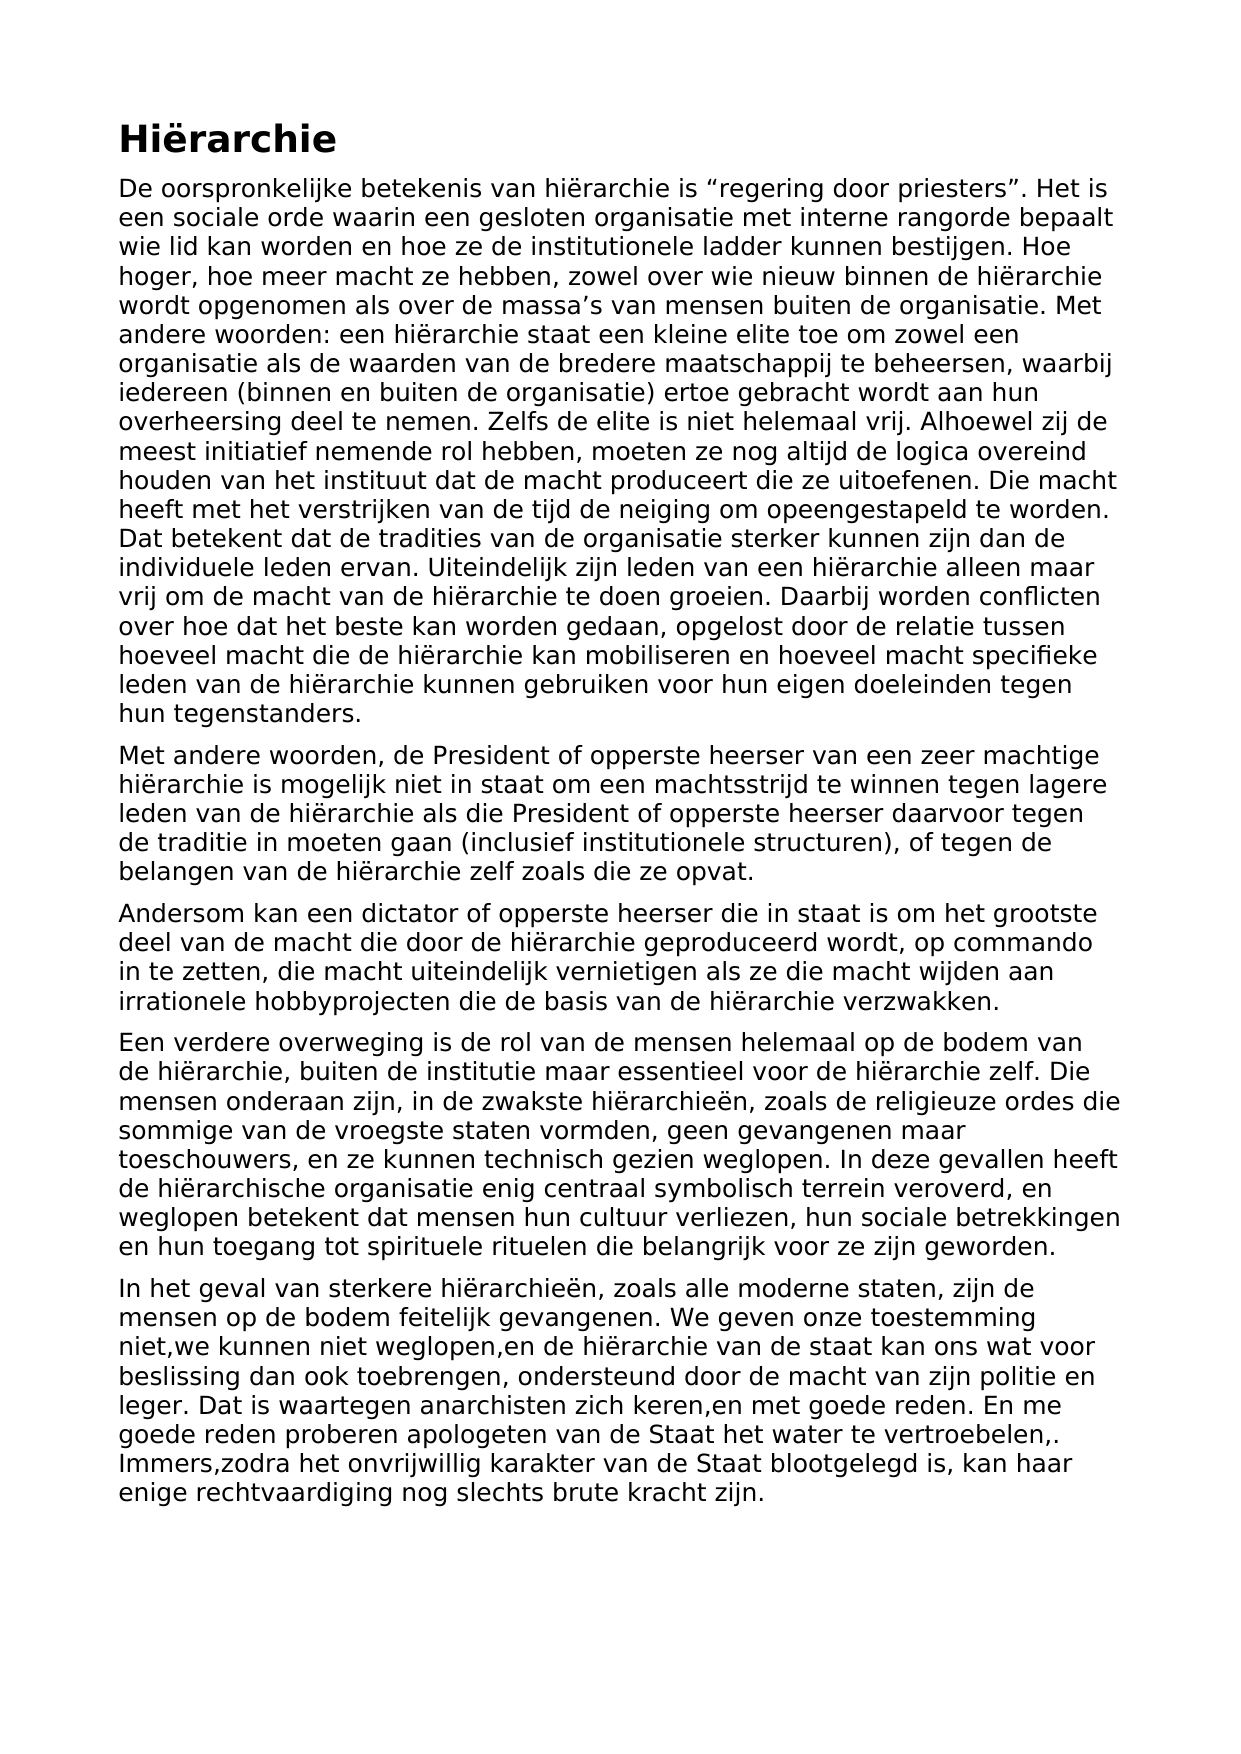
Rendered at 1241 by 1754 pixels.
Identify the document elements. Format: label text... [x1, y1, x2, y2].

text Met andere woorden, de President of opperste heerser van een zeer machtige hiërarchie is mogelijk niet in staat om een machtsstrijd te winnen tegen lagere leden van de hiërarchie als die President of opperste heerser daarvoor tegen de traditie in moeten gaan (inclusief institutionele structuren), of tegen de belangen van de hiërarchie zelf zoals die ze opvat. [118, 741, 1122, 887]
text In het geval van sterkere hiërarchieën, zoals alle moderne staten, zijn de mensen op de bodem feitelijk gevangenen. We geven onze toestemming niet,we kunnen niet weglopen,en de hiërarchie van de staat kan ons wat voor beslissing dan ook toebrengen, ondersteund door de macht van zijn politie en leger. Dat is waartegen anarchisten zich keren,en met goede reden. En me goede reden proberen apologeten van de Staat het water te vertroebelen,. Immers,zodra het onvrijwillig karakter van de Staat blootgelegd is, kan haar enige rechtvaardiging nog slechts brute kracht zijn. [118, 1274, 1122, 1508]
subtitle Hiërarchie [118, 118, 1122, 162]
text Een verdere overweging is de rol van de mensen helemaal op de bodem van de hiërarchie, buiten de institutie maar essentieel voor de hiërarchie zelf. Die mensen onderaan zijn, in de zwakste hiërarchieën, zoals de religieuze ordes die sommige van de vroegste staten vormden, geen gevangenen maar toeschouwers, en ze kunnen technisch gezien weglopen. In deze gevallen heeft de hiërarchische organisatie enig centraal symbolisch terrein veroverd, en weglopen betekent dat mensen hun cultuur verliezen, hun sociale betrekkingen en hun toegang tot spirituele rituelen die belangrijk voor ze zijn geworden. [118, 1028, 1122, 1262]
text Andersom kan een dictator of opperste heerser die in staat is om het grootste deel van de macht die door de hiërarchie geproduceerd wordt, op commando in te zetten, die macht uiteindelijk vernietigen als ze die macht wijden aan irrationele hobbyprojecten die de basis van de hiërarchie verzwakken. [118, 899, 1122, 1016]
text De oorspronkelijke betekenis van hiërarchie is “regering door priesters”. Het is een sociale orde waarin een gesloten organisatie met interne rangorde bepaalt wie lid kan worden en hoe ze de institutionele ladder kunnen bestijgen. Hoe hoger, hoe meer macht ze hebben, zowel over wie nieuw binnen de hiërarchie wordt opgenomen als over de massa’s van mensen buiten de organisatie. Met andere woorden: een hiërarchie staat een kleine elite toe om zowel een organisatie als de waarden van de bredere maatschappij te beheersen, waarbij iedereen (binnen en buiten de organisatie) ertoe gebracht wordt aan hun overheersing deel te nemen. Zelfs de elite is niet helemaal vrij. Alhoewel zij de meest initiatief nemende rol hebben, moeten ze nog altijd de logica overeind houden van het instituut dat de macht produceert die ze uitoefenen. Die macht heeft met het verstrijken van de tijd de neiging om opeengestapeld te worden. Dat betekent dat de tradities van de organisatie sterker kunnen zijn dan de individuele leden ervan. Uiteindelijk zijn leden van een hiërarchie alleen maar vrij om de macht van de hiërarchie te doen groeien. Daarbij worden conflicten over hoe dat het beste kan worden gedaan, opgelost door de relatie tussen hoeveel macht die de hiërarchie kan mobiliseren en hoeveel macht specifieke leden van de hiërarchie kunnen gebruiken voor hun eigen doeleinden tegen hun tegenstanders. [118, 174, 1122, 728]
